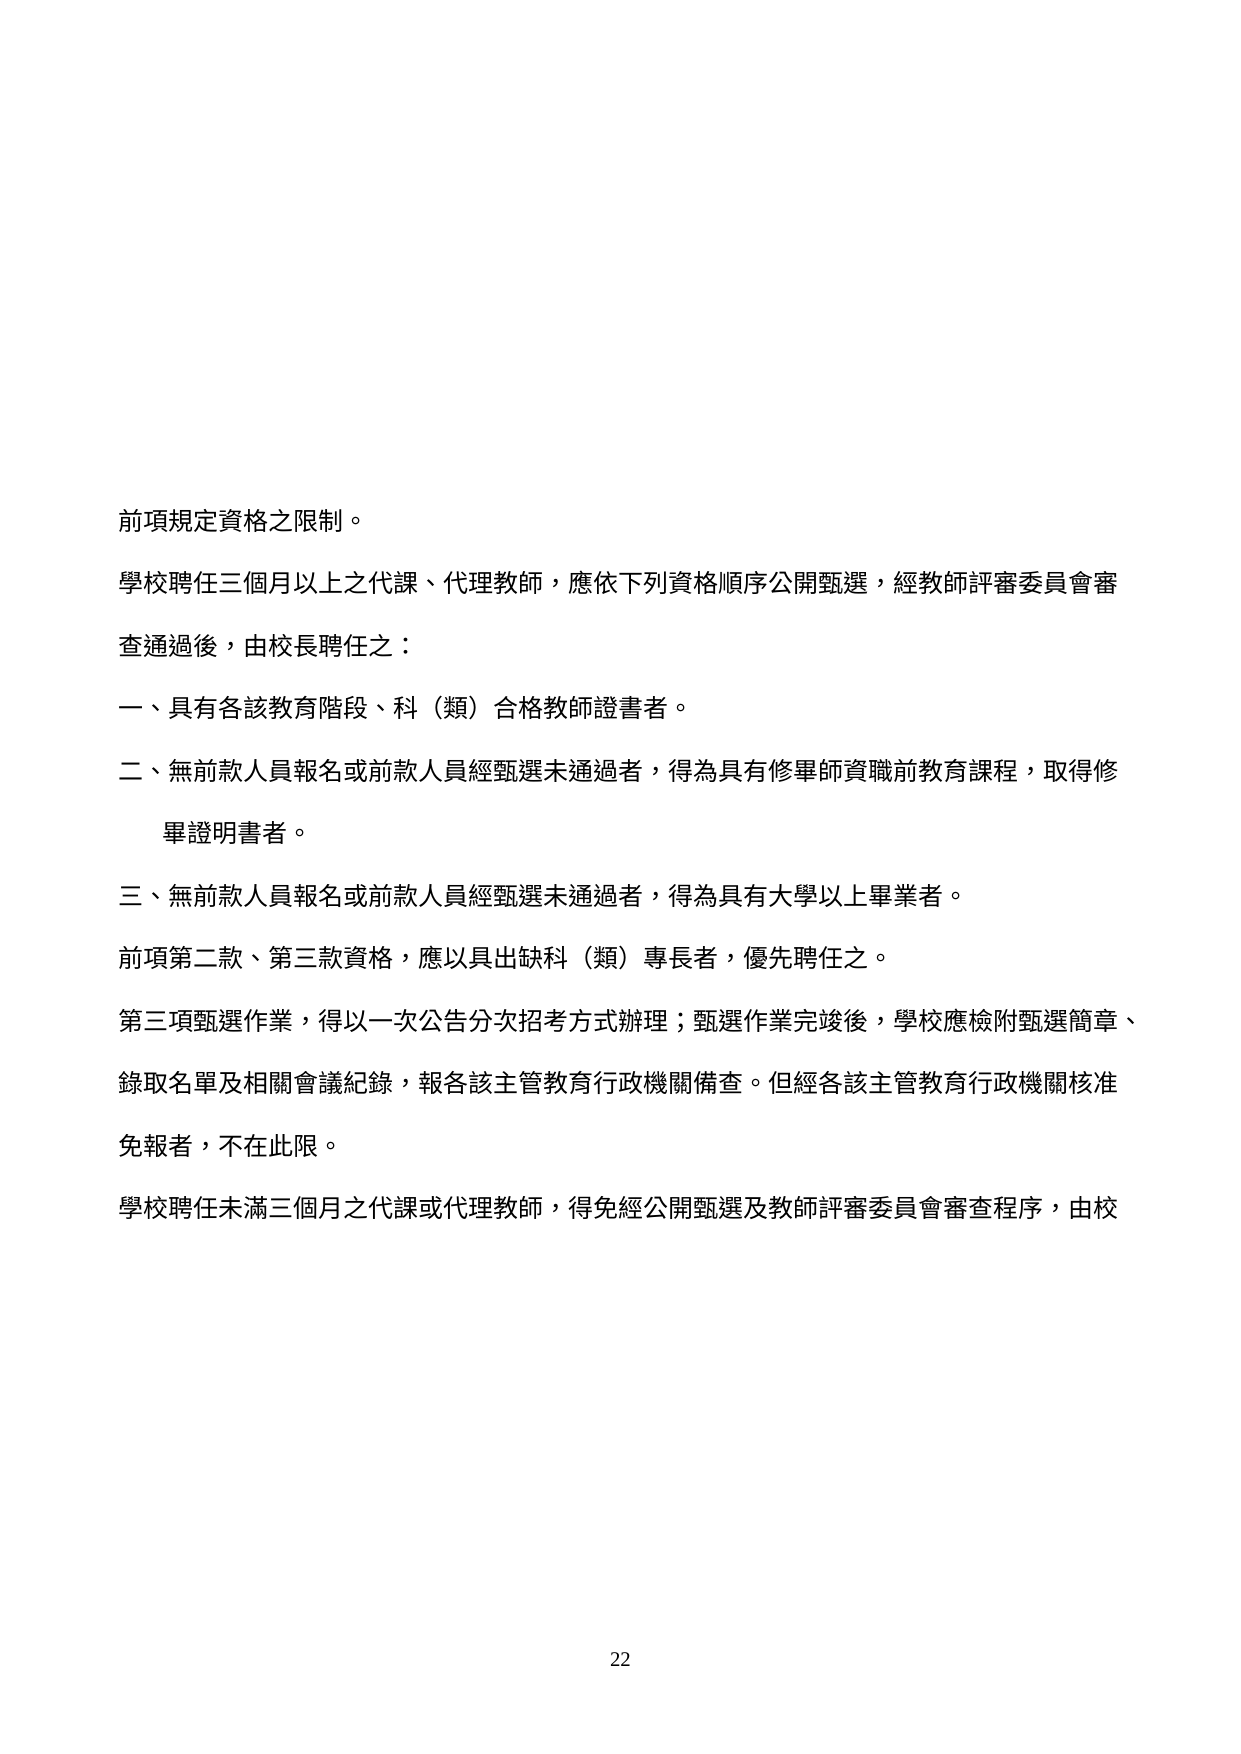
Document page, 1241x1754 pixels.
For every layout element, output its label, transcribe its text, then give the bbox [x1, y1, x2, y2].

text 第三項甄選作業，得以一次公告分次招考方式辦理；甄選作業完竣後，學校應檢附甄選簡章、錄取名單及相關會議紀錄，報各該主管教育行政機關備查。但經各該主管教育行政機關核准免報者，不在此限。 [118, 978, 1122, 1165]
text 前項第二款、第三款資格，應以具出缺科（類）專長者，優先聘任之。 [118, 915, 1122, 978]
text 二、無前款人員報名或前款人員經甄選未通過者，得為具有修畢師資職前教育課程，取得修畢證明書者。 [118, 728, 1122, 853]
text 三、無前款人員報名或前款人員經甄選未通過者，得為具有大學以上畢業者。 [118, 853, 1122, 915]
text 學校聘任未滿三個月之代課或代理教師，得免經公開甄選及教師評審委員會審查程序，由校 [118, 1165, 1122, 1228]
text 一、具有各該教育階段、科（類）合格教師證書者。 [118, 665, 1122, 728]
text 學校聘任三個月以上之代課、代理教師，應依下列資格順序公開甄選，經教師評審委員會審查通過後，由校長聘任之： [118, 540, 1122, 665]
text 前項規定資格之限制。 [118, 478, 1122, 540]
